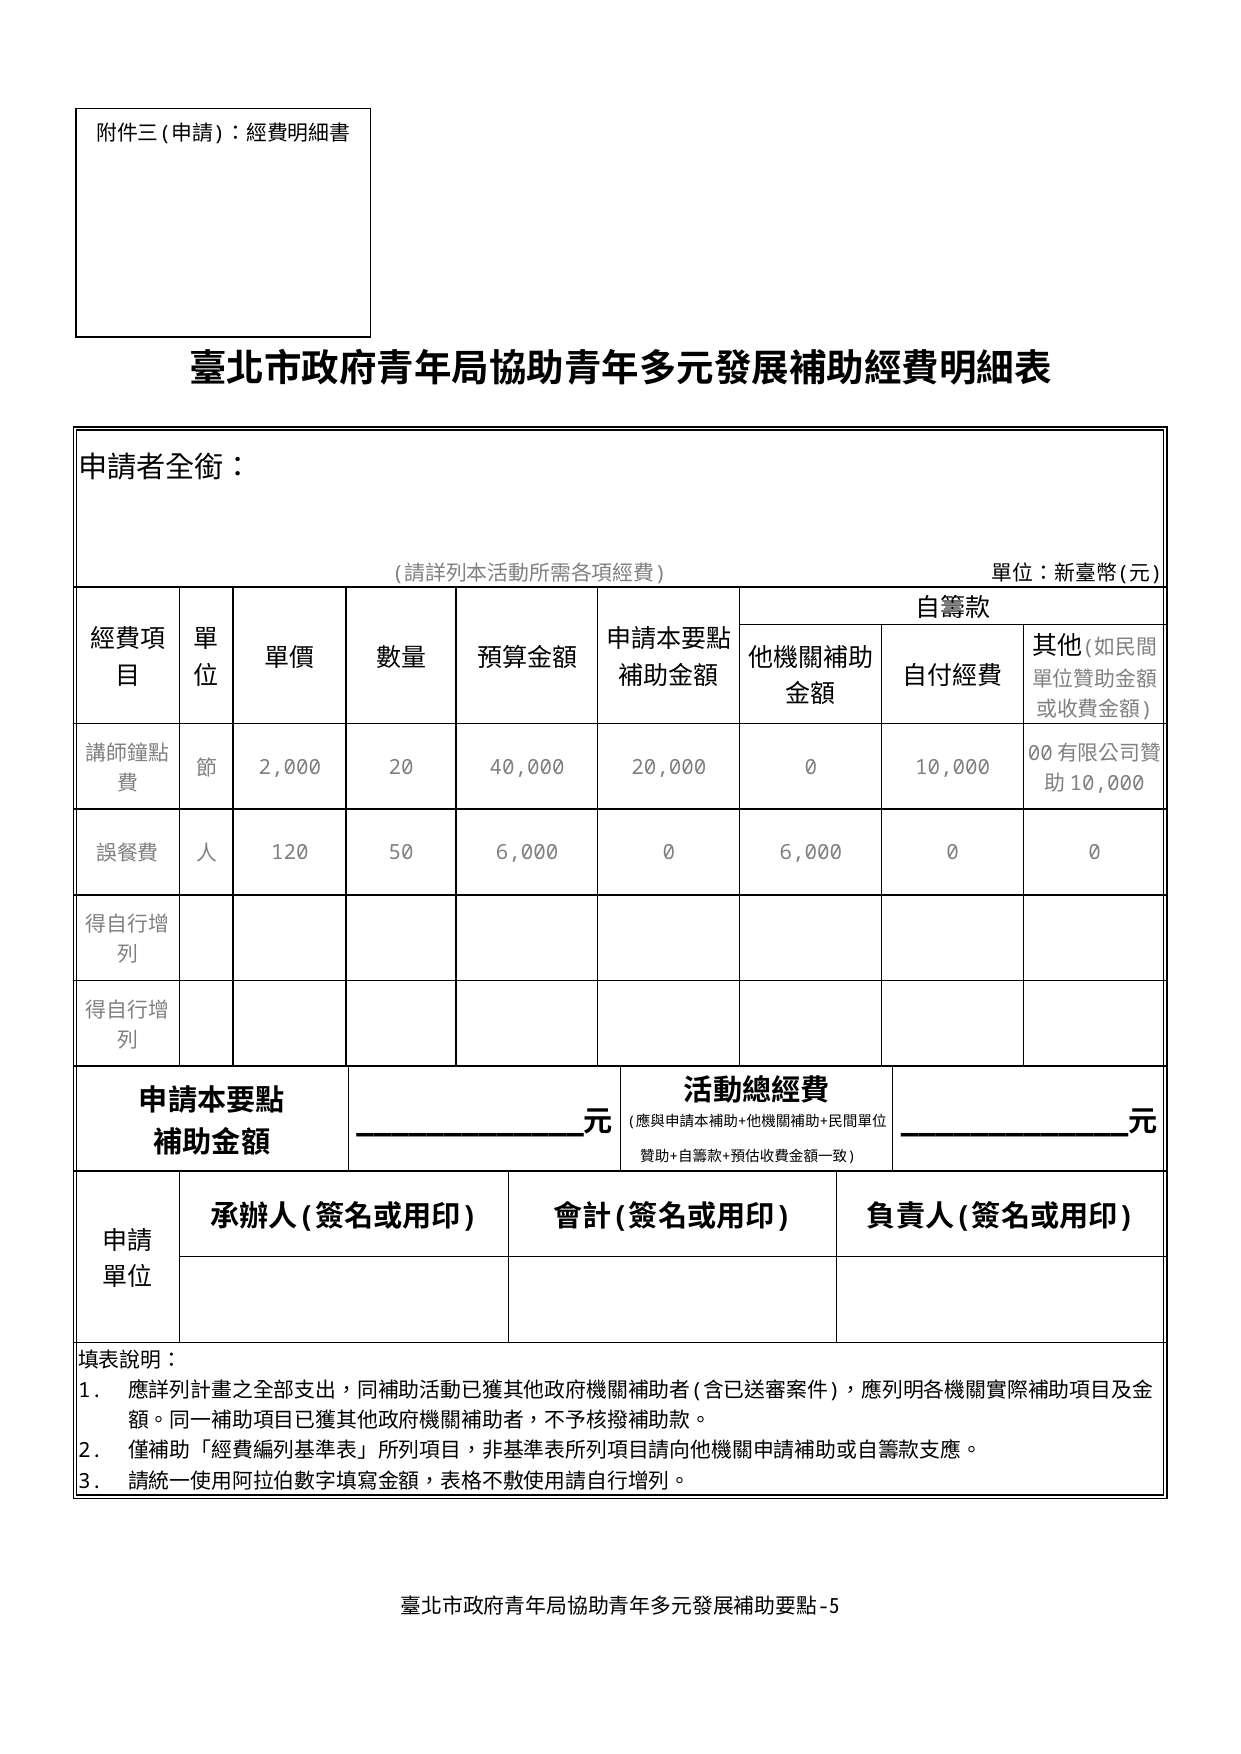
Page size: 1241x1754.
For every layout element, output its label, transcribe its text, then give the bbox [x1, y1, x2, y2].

table_cell 節 [180, 724, 232, 808]
table_cell 6,000 [457, 810, 597, 894]
text 附件三(申請)：經費明細書 [92, 116, 354, 147]
table_cell 申請 單位 [77, 1172, 179, 1341]
table_cell 50 [347, 810, 455, 894]
table_cell 申請本要點 補助金額 [77, 1067, 348, 1170]
table_cell 經費項目 [77, 588, 179, 722]
table_cell 0 [598, 810, 739, 894]
table_cell 誤餐費 [77, 810, 179, 894]
table_cell 得自行增列 [77, 896, 179, 979]
table_cell 自籌款 [740, 588, 1163, 624]
table_cell [882, 896, 1023, 979]
table_cell [837, 1257, 1163, 1341]
table_cell 他機關補助金額 [740, 625, 881, 722]
table_cell 20 [347, 724, 455, 808]
table_cell 0 [740, 724, 881, 808]
table_cell 講師鐘點費 [77, 724, 179, 808]
table_cell [882, 981, 1023, 1065]
table_cell 活動總經費 (應與申請本補助+他機關補助+民間單位贊助+自籌款+預估收費金額一致) [621, 1067, 892, 1170]
table_cell [740, 896, 881, 979]
table_cell [234, 981, 345, 1065]
table_cell 6,000 [740, 810, 881, 894]
table_cell 預算金額 [457, 588, 597, 722]
table_cell 20,000 [598, 724, 739, 808]
table_cell 120 [234, 810, 345, 894]
table_cell [598, 981, 739, 1065]
table_cell 00有限公司贊助10,000 [1024, 724, 1163, 808]
table_cell _____________元 [349, 1067, 620, 1170]
table_header 申請者全銜： (請詳列本活動所需各項經費) 單位：新臺幣(元) [77, 431, 1163, 586]
table_cell 0 [1024, 810, 1163, 894]
table_cell [598, 896, 739, 979]
table_cell 承辦人(簽名或用印) [180, 1172, 508, 1256]
table_cell 人 [180, 810, 232, 894]
table_cell [457, 981, 597, 1065]
table_cell [1024, 896, 1163, 979]
table_cell [180, 1257, 508, 1341]
table_cell 數量 [347, 588, 455, 722]
table_cell [347, 981, 455, 1065]
table_cell 其他(如民間單位贊助金額或收費金額) [1024, 625, 1163, 722]
table_cell [180, 896, 232, 979]
table_cell _____________元 [893, 1067, 1163, 1170]
table_cell 申請本要點補助金額 [598, 588, 739, 722]
table_cell 2,000 [234, 724, 345, 808]
table_cell 10,000 [882, 724, 1023, 808]
table_cell [347, 896, 455, 979]
table_cell [740, 981, 881, 1065]
table_cell 負責人(簽名或用印) [837, 1172, 1163, 1256]
table_cell 單位 [180, 588, 232, 722]
table_cell [234, 896, 345, 979]
table_cell [509, 1257, 836, 1341]
table_cell 0 [882, 810, 1023, 894]
table_cell [457, 896, 597, 979]
table_cell 填表說明： 應詳列計畫之全部支出，同補助活動已獲其他政府機關補助者(含已送審案件)，應列明各機關實際補助項目及金額。同一補助項目已獲其他政府機關補助者，不予核撥補助款。 僅補助「經費編列基準表」所列項目，非基準表所列項目請向他機關申請補助或自籌款支應。 請統一使用阿拉伯數字填寫金額，表格不敷使用請自行增列。 [77, 1343, 1163, 1494]
table_cell [180, 981, 232, 1065]
table_cell [1024, 981, 1163, 1065]
table_cell 40,000 [457, 724, 597, 808]
text 臺北市政府青年局協助青年多元發展補助經費明細表 [75, 101, 1165, 426]
table_cell 會計(簽名或用印) [509, 1172, 836, 1256]
table_cell 得自行增列 [77, 981, 179, 1065]
table_cell 單價 [234, 588, 345, 722]
table_cell 自付經費 [882, 625, 1023, 722]
